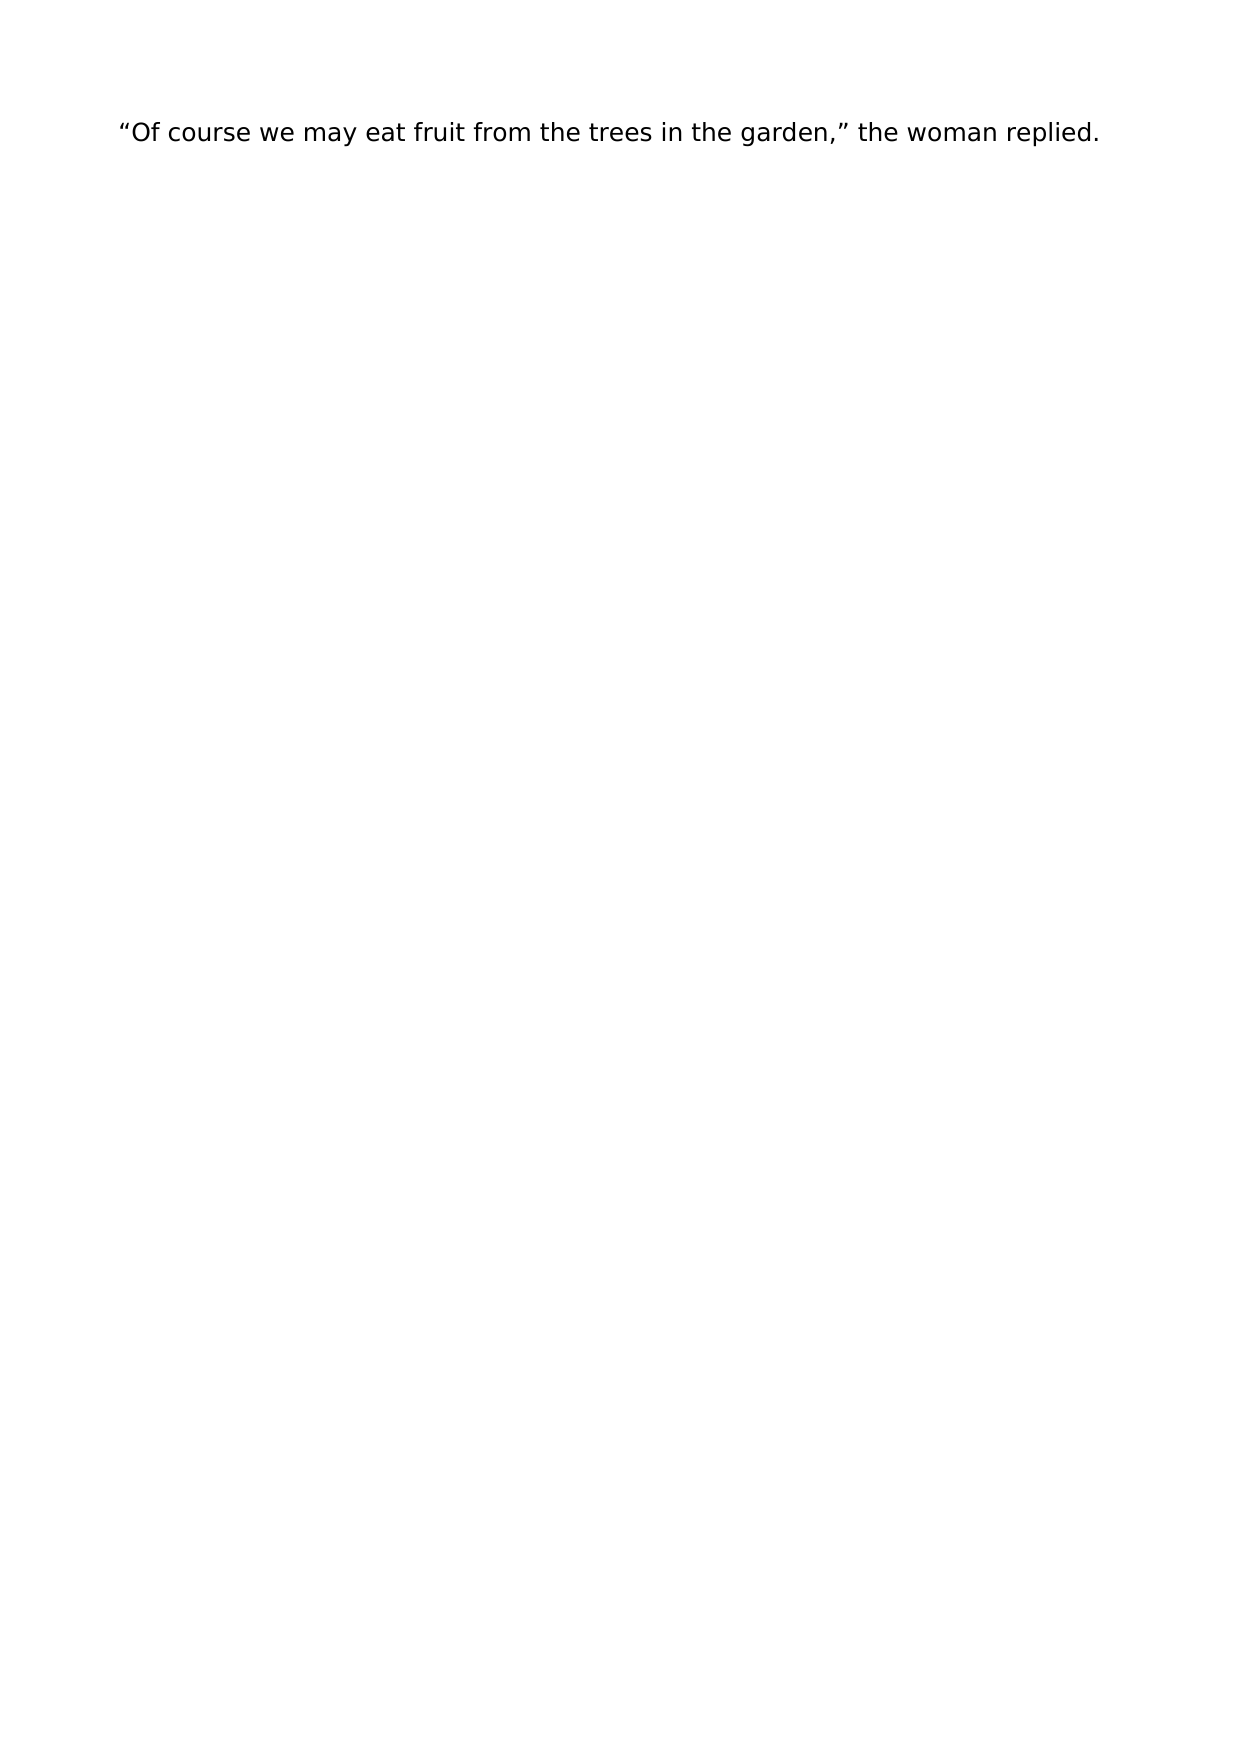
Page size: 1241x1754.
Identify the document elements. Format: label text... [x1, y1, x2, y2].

text “Of course we may eat fruit from the trees in the garden,” the woman replied. [118, 118, 1122, 147]
